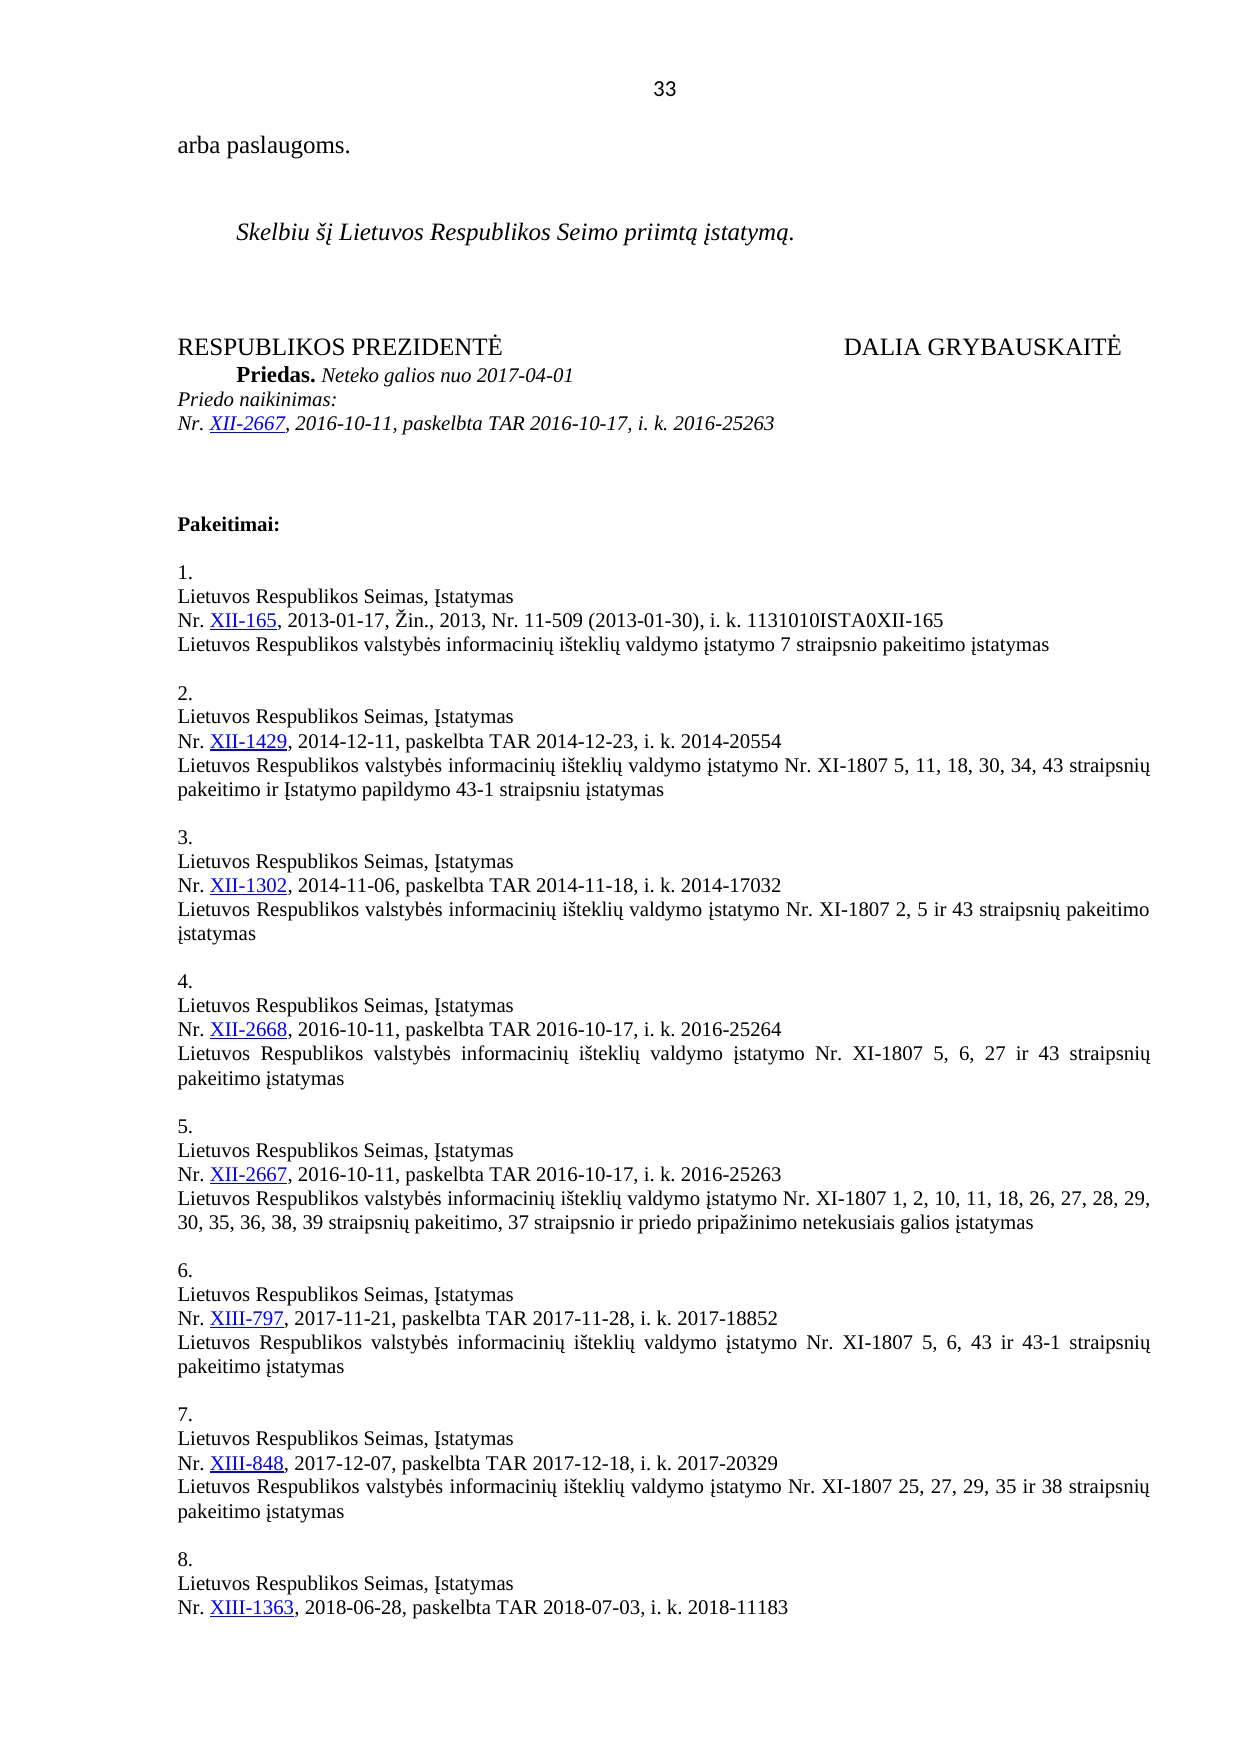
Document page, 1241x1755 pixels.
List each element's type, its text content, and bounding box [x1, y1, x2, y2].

text Lietuvos Respublikos Seimas, Įstatymas [177, 1138, 1152, 1162]
text Lietuvos Respublikos valstybės informacinių išteklių valdymo įstatymo 7 straipsnio pakeitimo įstatymas [177, 632, 1152, 656]
text Nr. XII-2668, 2016-10-11, paskelbta TAR 2016-10-17, i. k. 2016-25264 [177, 1017, 1152, 1041]
text RESPUBLIKOS PREZIDENTĖ DALIA GRYBAUSKAITĖ [177, 332, 1152, 361]
text Nr. XIII-1363, 2018-06-28, paskelbta TAR 2018-07-03, i. k. 2018-11183 [177, 1595, 1152, 1619]
text Pakeitimai: [177, 512, 1152, 536]
text Nr. XII-2667, 2016-10-11, paskelbta TAR 2016-10-17, i. k. 2016-25263 [177, 411, 1152, 435]
text Nr. XII-165, 2013-01-17, Žin., 2013, Nr. 11-509 (2013-01-30), i. k. 1131010ISTA0XII-165 [177, 608, 1152, 632]
text Priedo naikinimas: [177, 387, 1152, 411]
text Lietuvos Respublikos valstybės informacinių išteklių valdymo įstatymo Nr. XI-1807 5, 6, 27 ir 43 straipsnių pakeitimo įstatymas [177, 1041, 1152, 1089]
text 7. [177, 1402, 1152, 1426]
text Lietuvos Respublikos Seimas, Įstatymas [177, 849, 1152, 873]
text Nr. XII-1302, 2014-11-06, paskelbta TAR 2014-11-18, i. k. 2014-17032 [177, 873, 1152, 897]
text Priedas. Neteko galios nuo 2017-04-01 [177, 361, 1152, 387]
text Lietuvos Respublikos valstybės informacinių išteklių valdymo įstatymo Nr. XI-1807 5, 6, 43 ir 43-1 straipsnių pakeitimo įstatymas [177, 1330, 1152, 1378]
text Nr. XII-1429, 2014-12-11, paskelbta TAR 2014-12-23, i. k. 2014-20554 [177, 728, 1152, 753]
text Nr. XIII-848, 2017-12-07, paskelbta TAR 2017-12-18, i. k. 2017-20329 [177, 1450, 1152, 1474]
text 4. [177, 969, 1152, 993]
text Lietuvos Respublikos Seimas, Įstatymas [177, 584, 1152, 608]
text Nr. XIII-797, 2017-11-21, paskelbta TAR 2017-11-28, i. k. 2017-18852 [177, 1306, 1152, 1330]
text 3. [177, 825, 1152, 849]
text Lietuvos Respublikos valstybės informacinių išteklių valdymo įstatymo Nr. XI-1807 2, 5 ir 43 straipsnių pakeitimo įstatymas [177, 897, 1152, 945]
text Lietuvos Respublikos Seimas, Įstatymas [177, 1426, 1152, 1450]
text arba paslaugoms. [177, 131, 1152, 159]
text Lietuvos Respublikos Seimas, Įstatymas [177, 1282, 1152, 1306]
text Lietuvos Respublikos Seimas, Įstatymas [177, 1571, 1152, 1595]
text Nr. XII-2667, 2016-10-11, paskelbta TAR 2016-10-17, i. k. 2016-25263 [177, 1162, 1152, 1186]
text Lietuvos Respublikos valstybės informacinių išteklių valdymo įstatymo Nr. XI-1807 25, 27, 29, 35 ir 38 straipsnių pakeitimo įstatymas [177, 1474, 1152, 1523]
text Lietuvos Respublikos Seimas, Įstatymas [177, 993, 1152, 1017]
text Skelbiu šį Lietuvos Respublikos Seimo priimtą įstatymą. [177, 217, 1152, 246]
text 2. [177, 680, 1152, 704]
text Lietuvos Respublikos valstybės informacinių išteklių valdymo įstatymo Nr. XI-1807 1, 2, 10, 11, 18, 26, 27, 28, 29, 30, 35, 36, 38, 39 straipsnių pakeitimo, 37 straipsnio ir priedo pripažinimo netekusiais galios įstatymas [177, 1186, 1152, 1234]
text 8. [177, 1547, 1152, 1571]
text 6. [177, 1258, 1152, 1282]
text Lietuvos Respublikos valstybės informacinių išteklių valdymo įstatymo Nr. XI-1807 5, 11, 18, 30, 34, 43 straipsnių pakeitimo ir Įstatymo papildymo 43-1 straipsniu įstatymas [177, 753, 1152, 801]
text Lietuvos Respublikos Seimas, Įstatymas [177, 704, 1152, 728]
text 1. [177, 560, 1152, 584]
text 5. [177, 1113, 1152, 1138]
